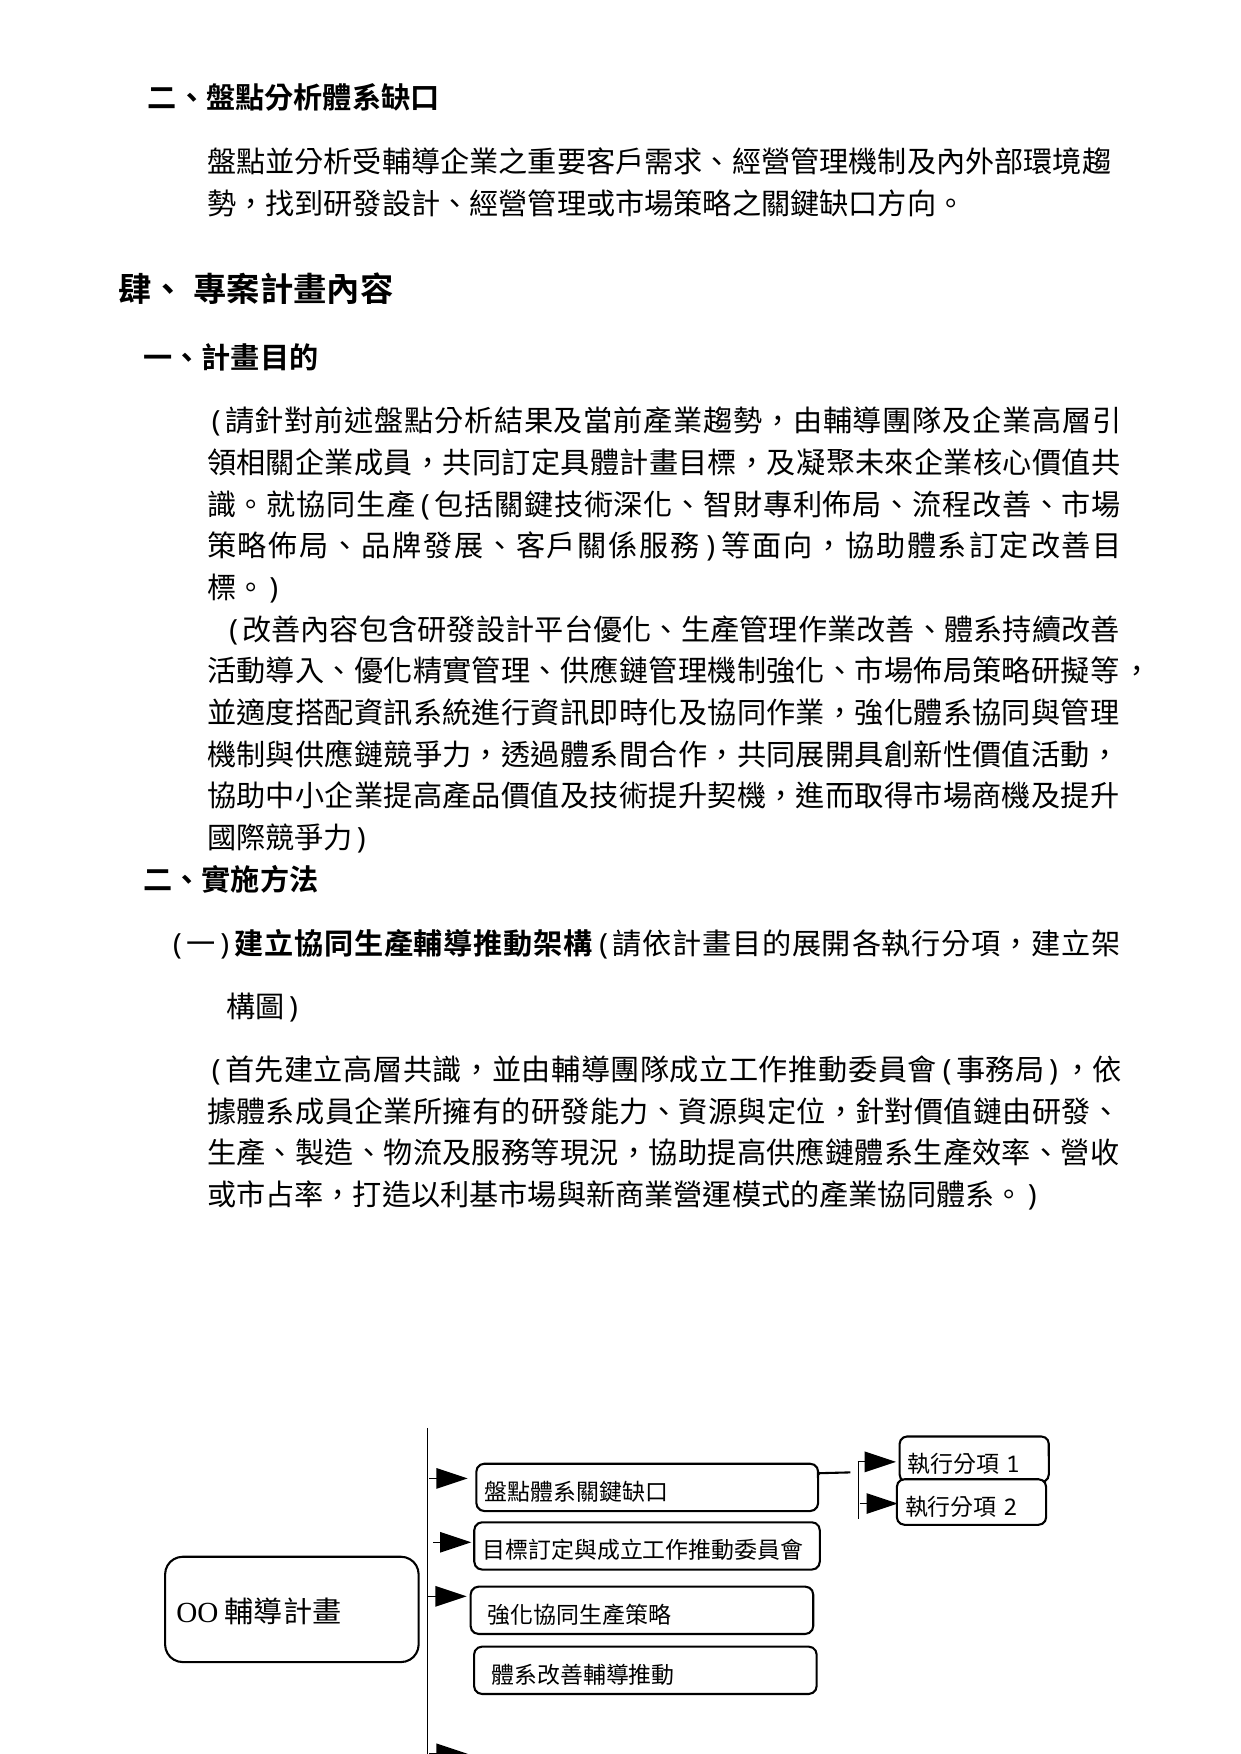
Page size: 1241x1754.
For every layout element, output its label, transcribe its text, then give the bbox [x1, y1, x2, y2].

text (改善內容包含研發設計平台優化、生產管理作業改善、體系持續改善活動導入、優化精實管理、供應鏈管理機制強化、市場佈局策略研擬等，並適度搭配資訊系統進行資訊即時化及協同作業，強化體系協同與管理機制與供應鏈競爭力，透過體系間合作，共同展開具創新性價值活動，協助中小企業提高產品價值及技術提升契機，進而取得市場商機及提升國際競爭力) [207, 607, 1122, 857]
text 盤點並分析受輔導企業之重要客戶需求、經營管理機制及內外部環境趨 [207, 138, 1122, 181]
text (請針對前述盤點分析結果及當前產業趨勢，由輔導團隊及企業高層引領相關企業成員，共同訂定具體計畫目標，及凝聚未來企業核心價值共識。就協同生產(包括關鍵技術深化、智財專利佈局、流程改善、市場策略佈局、品牌發展、客戶關係服務)等面向，協助體系訂定改善目標。) [207, 398, 1122, 607]
subtitle 二、實施方法 [143, 857, 1122, 899]
subtitle 一、計畫目的 [143, 335, 1122, 377]
list 專案計畫內容 [118, 263, 1122, 311]
text 勢，找到研發設計、經營管理或市場策略之關鍵缺口方向。 [207, 181, 1122, 223]
subtitle 二、盤點分析體系缺口 [148, 75, 1122, 117]
text (首先建立高層共識，並由輔導團隊成立工作推動委員會(事務局)，依據體系成員企業所擁有的研發能力、資源與定位，針對價值鏈由研發、生產、製造、物流及服務等現況，協助提高供應鏈體系生產效率、營收或市占率，打造以利基市場與新商業營運模式的產業協同體系。) [207, 1047, 1122, 1214]
text (一)建立協同生產輔導推動架構(請依計畫目的展開各執行分項，建立架構圖) [168, 920, 1122, 1026]
